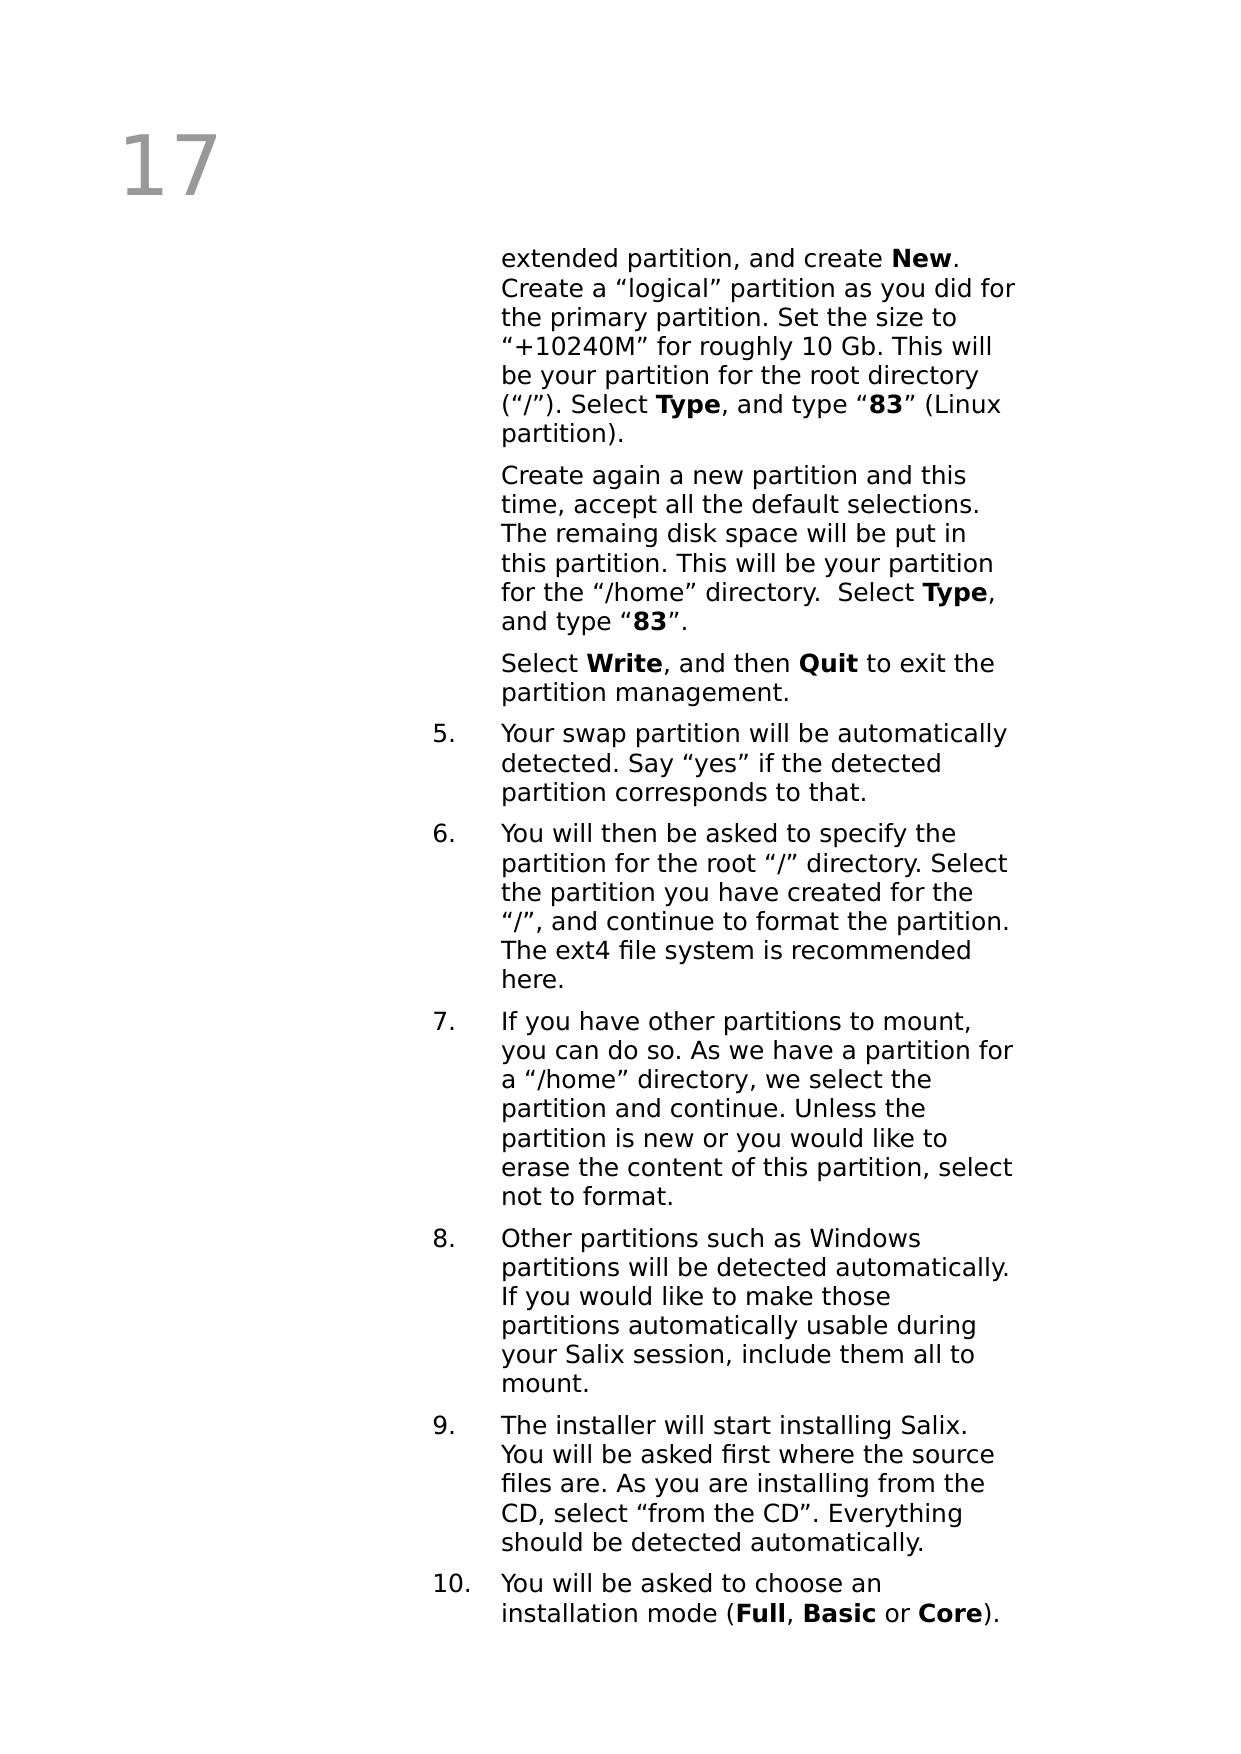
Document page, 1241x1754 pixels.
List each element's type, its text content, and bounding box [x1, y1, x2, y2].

list If you have other partitions to mount, you can do so. As we have a partition for a “/home” directory, we select the partition and continue. Unless the partition is new or you would like to erase the content of this partition, select not to format. [432, 1007, 1016, 1211]
list Other partitions such as Windows partitions will be detected automatically. If you would like to make those partitions automatically usable during your Salix session, include them all to mount. [432, 1224, 1016, 1399]
list Your swap partition will be automatically detected. Say “yes” if the detected partition corresponds to that. [432, 719, 1016, 807]
list You will then be asked to specify the partition for the root “/” directory. Select the partition you have created for the “/”, and continue to format the partition. The ext4 file system is recommended here. [432, 819, 1016, 994]
list extended partition, and create New. Create a “logical” partition as you did for the primary partition. Set the size to “+10240M” for roughly 10 Gb. This will be your partition for the root directory (“/”). Select Type, and type “83” (Linux partition). [432, 244, 1016, 449]
list You will be asked to choose an installation mode (Full, Basic or Core). [432, 1569, 1016, 1628]
list Select Write, and then Quit to exit the partition management. [432, 649, 1016, 707]
list Create again a new partition and this time, accept all the default selections. The remaing disk space will be put in this partition. This will be your partition for the “/home” directory. Select Type, and type “83”. [432, 461, 1016, 636]
list The installer will start installing Salix. You will be asked first where the source files are. As you are installing from the CD, select “from the CD”. Everything should be detected automatically. [432, 1411, 1016, 1557]
